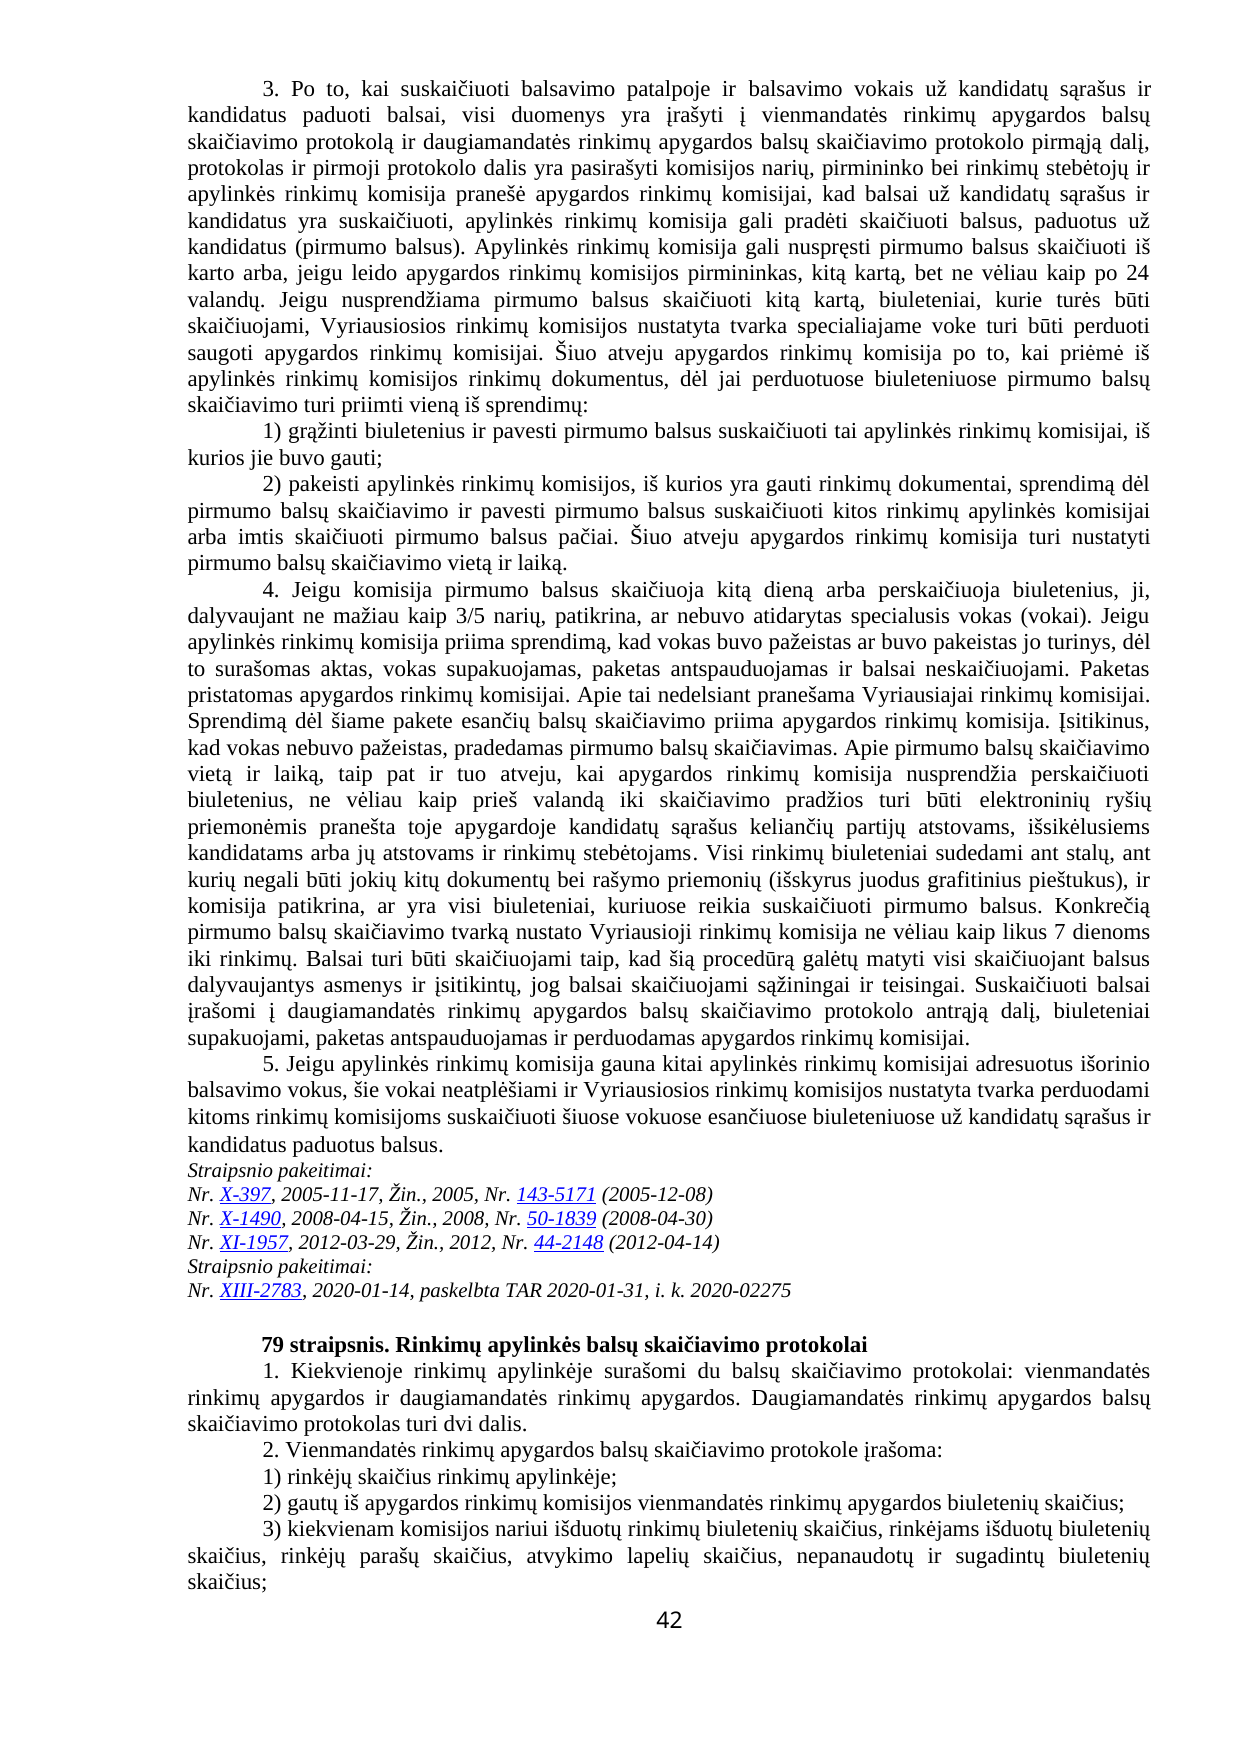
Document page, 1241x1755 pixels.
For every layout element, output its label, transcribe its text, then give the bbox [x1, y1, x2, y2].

text Nr. X-1490, 2008-04-15, Žin., 2008, Nr. 50-1839 (2008-04-30) [187, 1206, 1152, 1230]
text Straipsnio pakeitimai: [187, 1158, 1152, 1182]
text 2. Vienmandatės rinkimų apygardos balsų skaičiavimo protokole įrašoma: [187, 1436, 1152, 1463]
text 3. Po to, kai suskaičiuoti balsavimo patalpoje ir balsavimo vokais už kandidatų sąrašus ir kandidatus paduoti balsai, visi duomenys yra įrašyti į vienmandatės rinkimų apygardos balsų skaičiavimo protokolą ir daugiamandatės rinkimų apygardos balsų skaičiavimo protokolo pirmąją dalį, protokolas ir pirmoji protokolo dalis yra pasirašyti komisijos narių, pirmininko bei rinkimų stebėtojų ir apylinkės rinkimų komisija pranešė apygardos rinkimų komisijai, kad balsai už kandidatų sąrašus ir kandidatus yra suskaičiuoti, apylinkės rinkimų komisija gali pradėti skaičiuoti balsus, paduotus už kandidatus (pirmumo balsus). Apylinkės rinkimų komisija gali nuspręsti pirmumo balsus skaičiuoti iš karto arba, jeigu leido apygardos rinkimų komisijos pirmininkas, kitą kartą, bet ne vėliau kaip po 24 valandų. Jeigu nusprendžiama pirmumo balsus skaičiuoti kitą kartą, biuleteniai, kurie turės būti skaičiuojami, Vyriausiosios rinkimų komisijos nustatyta tvarka specialiajame voke turi būti perduoti saugoti apygardos rinkimų komisijai. Šiuo atveju apygardos rinkimų komisija po to, kai priėmė iš apylinkės rinkimų komisijos rinkimų dokumentus, dėl jai perduotuose biuleteniuose pirmumo balsų skaičiavimo turi priimti vieną iš sprendimų: [187, 75, 1152, 418]
text 1) grąžinti biuletenius ir pavesti pirmumo balsus suskaičiuoti tai apylinkės rinkimų komisijai, iš kurios jie buvo gauti; [187, 418, 1152, 470]
text Straipsnio pakeitimai: [187, 1254, 1152, 1278]
text 1) rinkėjų skaičius rinkimų apylinkėje; [187, 1463, 1152, 1489]
text 5. Jeigu apylinkės rinkimų komisija gauna kitai apylinkės rinkimų komisijai adresuotus išorinio balsavimo vokus, šie vokai neatplėšiami ir Vyriausiosios rinkimų komisijos nustatyta tvarka perduodami kitoms rinkimų komisijoms suskaičiuoti šiuose vokuose esančiuose biuleteniuose už kandidatų sąrašus ir kandidatus paduotus balsus. [187, 1050, 1152, 1158]
text 2) gautų iš apygardos rinkimų komisijos vienmandatės rinkimų apygardos biuletenių skaičius; [187, 1489, 1152, 1516]
text 1. Kiekvienoje rinkimų apylinkėje surašomi du balsų skaičiavimo protokolai: vienmandatės rinkimų apygardos ir daugiamandatės rinkimų apygardos. Daugiamandatės rinkimų apygardos balsų skaičiavimo protokolas turi dvi dalis. [187, 1357, 1152, 1436]
text 3) kiekvienam komisijos nariui išduotų rinkimų biuletenių skaičius, rinkėjams išduotų biuletenių skaičius, rinkėjų parašų skaičius, atvykimo lapelių skaičius, nepanaudotų ir sugadintų biuletenių skaičius; [187, 1516, 1152, 1594]
text Nr. XI-1957, 2012-03-29, Žin., 2012, Nr. 44-2148 (2012-04-14) [187, 1230, 1152, 1254]
text Nr. XIII-2783, 2020-01-14, paskelbta TAR 2020-01-31, i. k. 2020-02275 [187, 1278, 1152, 1302]
text 2) pakeisti apylinkės rinkimų komisijos, iš kurios yra gauti rinkimų dokumentai, sprendimą dėl pirmumo balsų skaičiavimo ir pavesti pirmumo balsus suskaičiuoti kitos rinkimų apylinkės komisijai arba imtis skaičiuoti pirmumo balsus pačiai. Šiuo atveju apygardos rinkimų komisija turi nustatyti pirmumo balsų skaičiavimo vietą ir laiką. [187, 470, 1152, 576]
text Nr. X-397, 2005-11-17, Žin., 2005, Nr. 143-5171 (2005-12-08) [187, 1182, 1152, 1206]
text 79 straipsnis. Rinkimų apylinkės balsų skaičiavimo protokolai [187, 1331, 1152, 1357]
text 4. Jeigu komisija pirmumo balsus skaičiuoja kitą dieną arba perskaičiuoja biuletenius, ji, dalyvaujant ne mažiau kaip 3/5 narių, patikrina, ar nebuvo atidarytas specialusis vokas (vokai). Jeigu apylinkės rinkimų komisija priima sprendimą, kad vokas buvo pažeistas ar buvo pakeistas jo turinys, dėl to surašomas aktas, vokas supakuojamas, paketas antspauduojamas ir balsai neskaičiuojami. Paketas pristatomas apygardos rinkimų komisijai. Apie tai nedelsiant pranešama Vyriausiajai rinkimų komisijai. Sprendimą dėl šiame pakete esančių balsų skaičiavimo priima apygardos rinkimų komisija. Įsitikinus, kad vokas nebuvo pažeistas, pradedamas pirmumo balsų skaičiavimas. Apie pirmumo balsų skaičiavimo vietą ir laiką, taip pat ir tuo atveju, kai apygardos rinkimų komisija nusprendžia perskaičiuoti biuletenius, ne vėliau kaip prieš valandą iki skaičiavimo pradžios turi būti elektroninių ryšių priemonėmis pranešta toje apygardoje kandidatų sąrašus keliančių partijų atstovams, išsikėlusiems kandidatams arba jų atstovams ir rinkimų stebėtojams. Visi rinkimų biuleteniai sudedami ant stalų, ant kurių negali būti jokių kitų dokumentų bei rašymo priemonių (išskyrus juodus grafitinius pieštukus), ir komisija patikrina, ar yra visi biuleteniai, kuriuose reikia suskaičiuoti pirmumo balsus. Konkrečią pirmumo balsų skaičiavimo tvarką nustato Vyriausioji rinkimų komisija ne vėliau kaip likus 7 dienoms iki rinkimų. Balsai turi būti skaičiuojami taip, kad šią procedūrą galėtų matyti visi skaičiuojant balsus dalyvaujantys asmenys ir įsitikintų, jog balsai skaičiuojami sąžiningai ir teisingai. Suskaičiuoti balsai įrašomi į daugiamandatės rinkimų apygardos balsų skaičiavimo protokolo antrąją dalį, biuleteniai supakuojami, paketas antspauduojamas ir perduodamas apygardos rinkimų komisijai. [187, 576, 1152, 1050]
